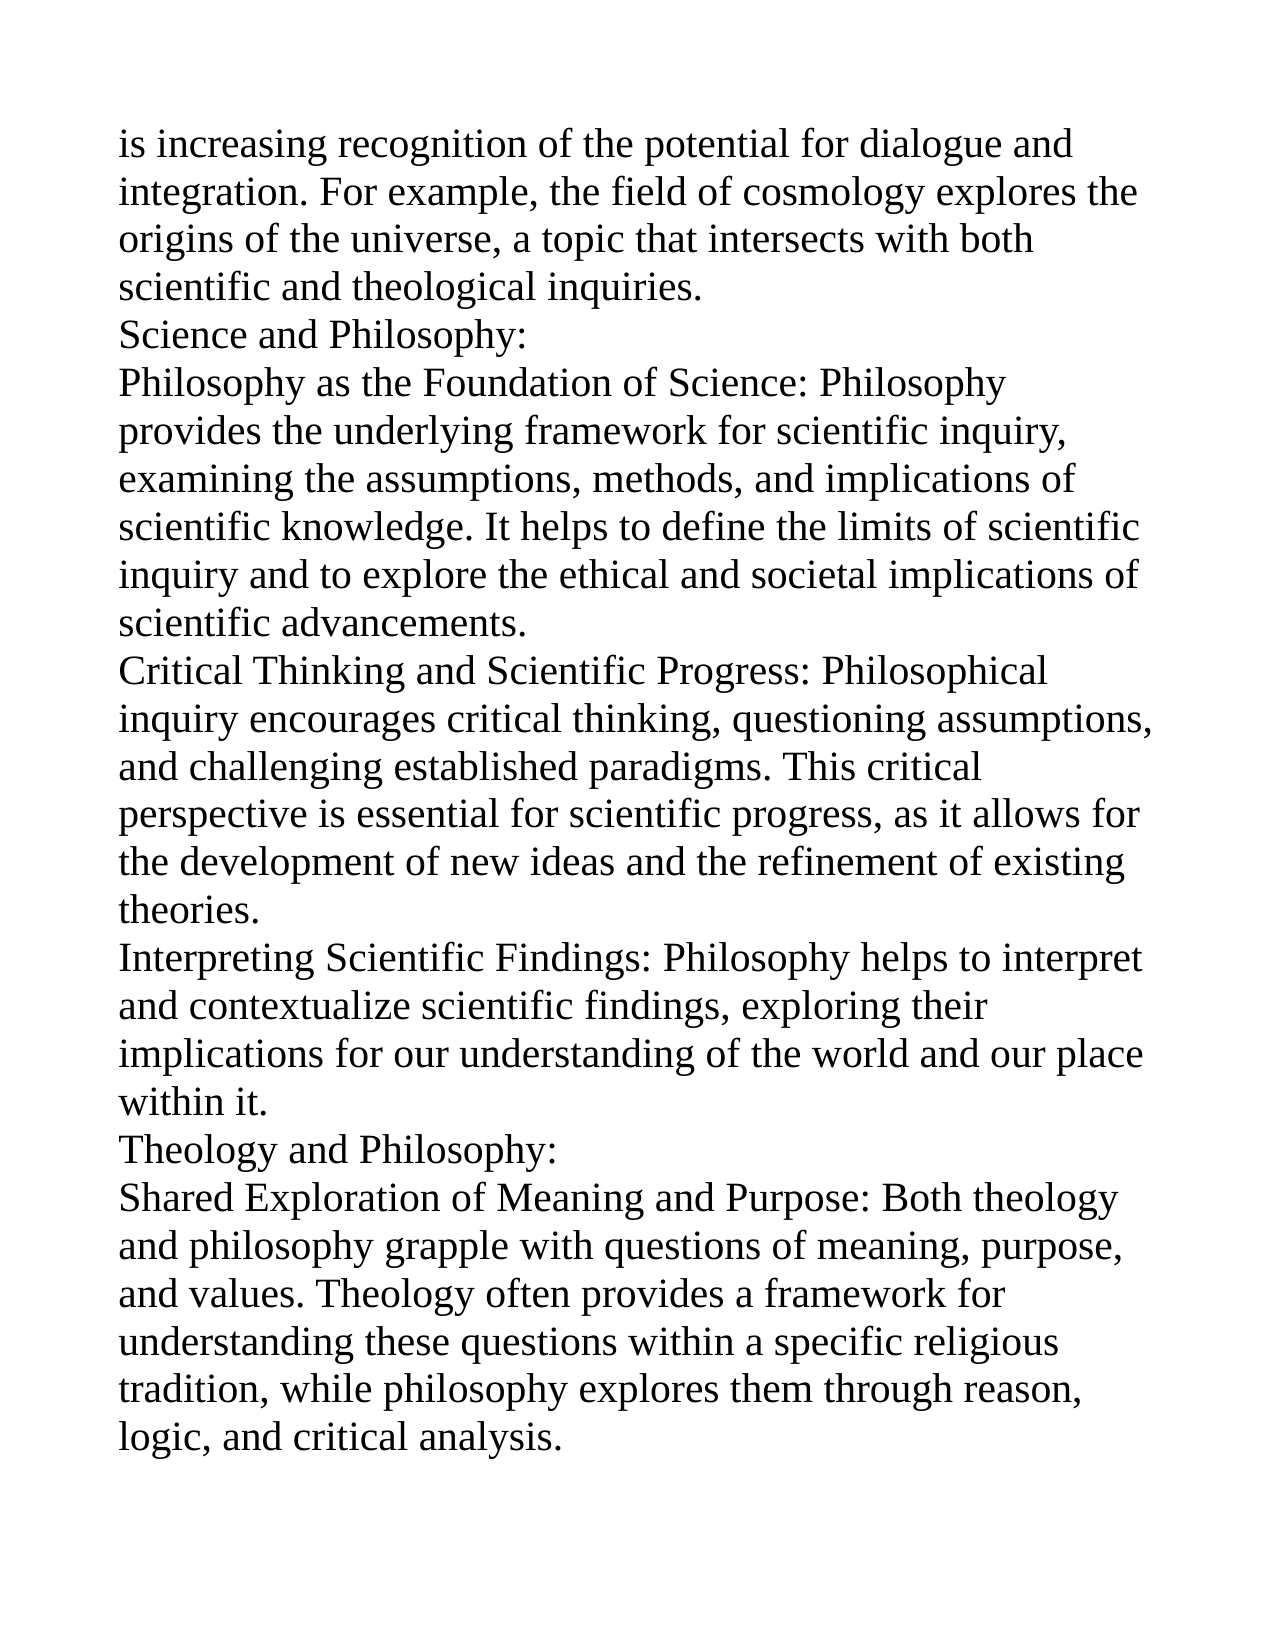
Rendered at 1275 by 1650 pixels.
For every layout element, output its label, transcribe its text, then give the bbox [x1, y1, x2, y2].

text Philosophy as the Foundation of Science: Philosophy provides the underlying framework for scientific inquiry, examining the assumptions, methods, and implications of scientific knowledge. It helps to define the limits of scientific inquiry and to explore the ethical and societal implications of scientific advancements. [118, 358, 1157, 645]
text Interpreting Scientific Findings: Philosophy helps to interpret and contextualize scientific findings, exploring their implications for our understanding of the world and our place within it. [118, 933, 1157, 1124]
text is increasing recognition of the potential for dialogue and integration. For example, the field of cosmology explores the origins of the universe, a topic that intersects with both scientific and theological inquiries. [118, 118, 1157, 310]
text Shared Exploration of Meaning and Purpose: Both theology and philosophy grapple with questions of meaning, purpose, and values. Theology often provides a framework for understanding these questions within a specific religious tradition, while philosophy explores them through reason, logic, and critical analysis. [118, 1172, 1157, 1460]
text Theology and Philosophy: [118, 1124, 1157, 1172]
text Science and Philosophy: [118, 310, 1157, 358]
text Critical Thinking and Scientific Progress: Philosophical inquiry encourages critical thinking, questioning assumptions, and challenging established paradigms. This critical perspective is essential for scientific progress, as it allows for the development of new ideas and the refinement of existing theories. [118, 645, 1157, 933]
